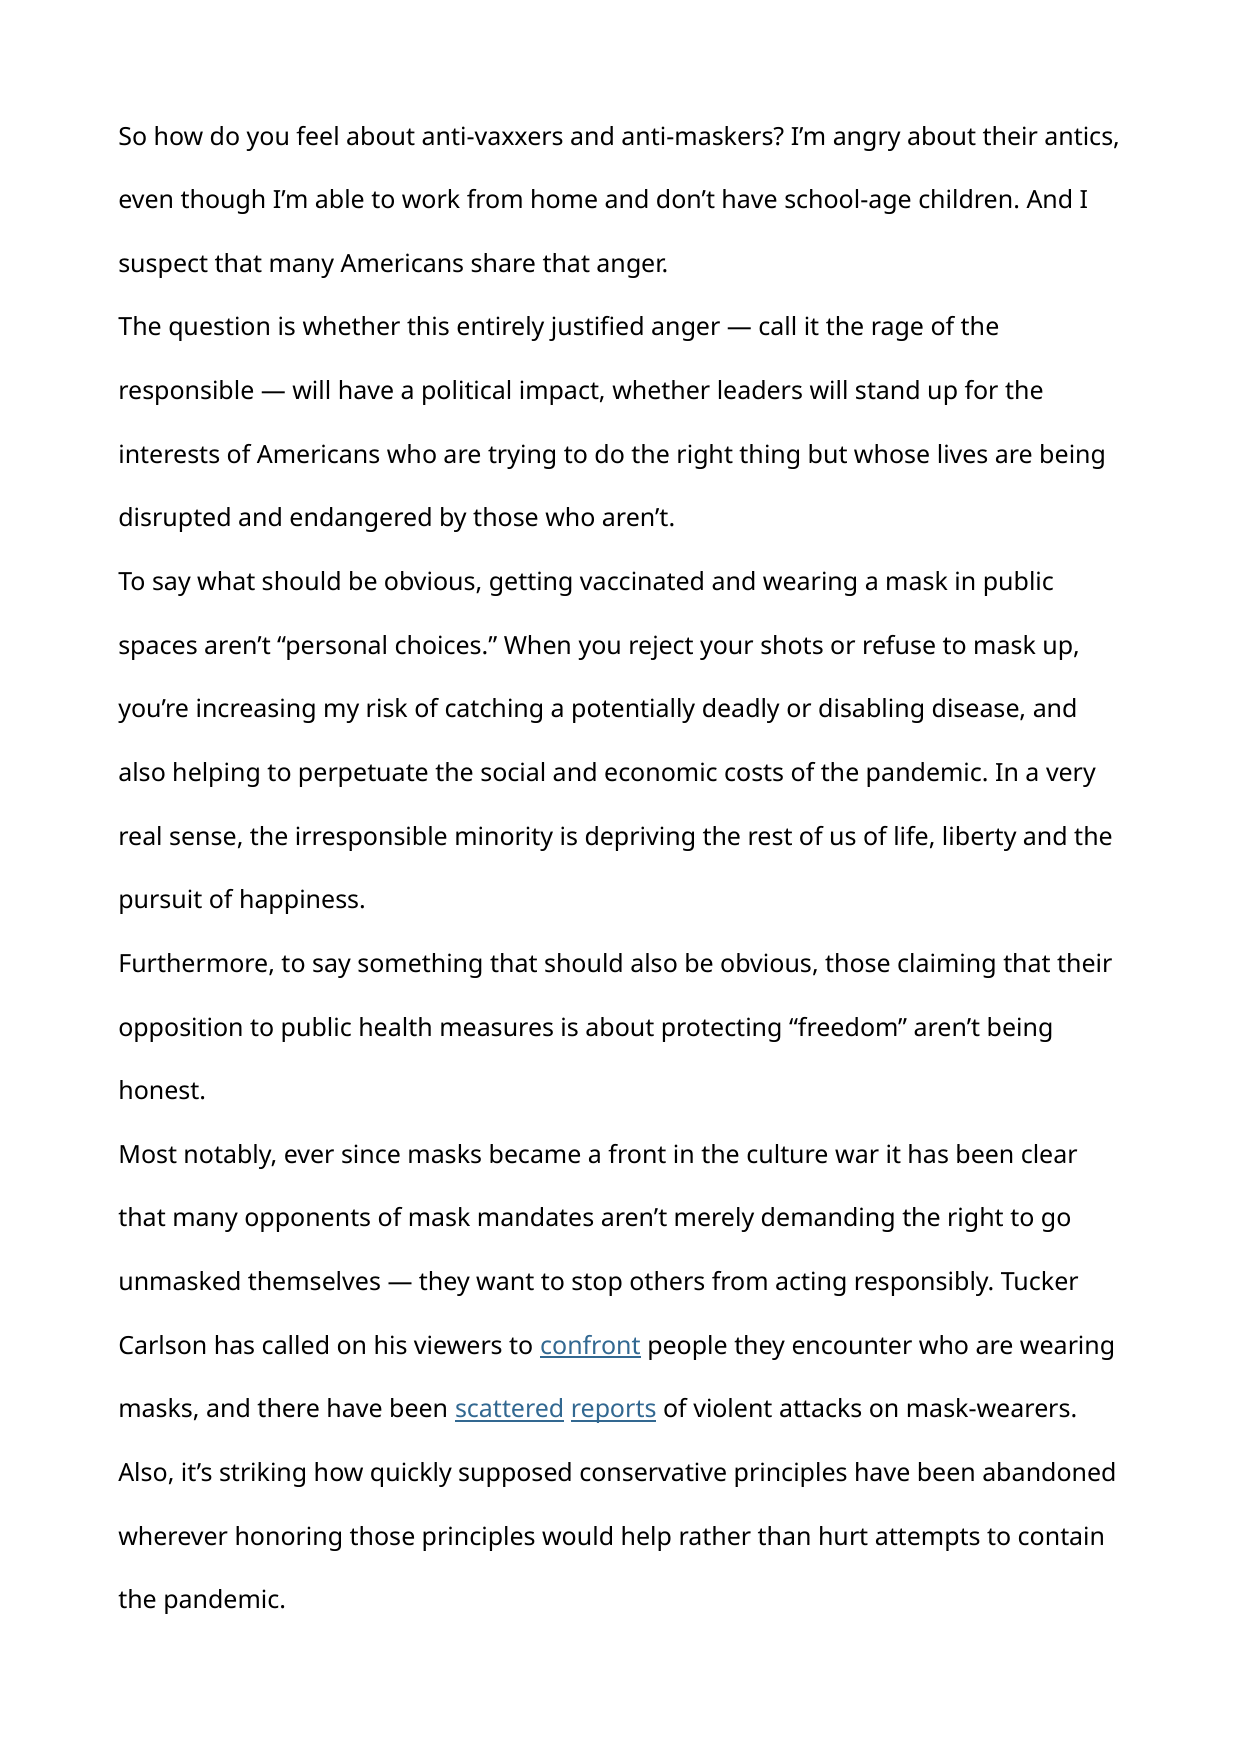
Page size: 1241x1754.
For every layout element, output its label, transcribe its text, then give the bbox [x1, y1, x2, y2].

text To say what should be obvious, getting vaccinated and wearing a mask in public spaces aren’t “personal choices.” When you reject your shots or refuse to mask up, you’re increasing my risk of catching a potentially deadly or disabling disease, and also helping to perpetuate the social and economic costs of the pandemic. In a very real sense, the irresponsible minority is depriving the rest of us of life, liberty and the pursuit of happiness. [118, 564, 1122, 916]
text The question is whether this entirely justified anger — call it the rage of the responsible — will have a political impact, whether leaders will stand up for the interests of Americans who are trying to do the right thing but whose lives are being disrupted and endangered by those who aren’t. [118, 309, 1122, 534]
text Furthermore, to say something that should also be obvious, those claiming that their opposition to public health measures is about protecting “freedom” aren’t being honest. [118, 946, 1122, 1107]
text Also, it’s striking how quickly supposed conservative principles have been abandoned wherever honoring those principles would help rather than hurt attempts to contain the pandemic. [118, 1455, 1122, 1616]
text Most notably, ever since masks became a front in the culture war it has been clear that many opponents of mask mandates aren’t merely demanding the right to go unmasked themselves — they want to stop others from acting responsibly. Tucker Carlson has called on his viewers to confront people they encounter who are wearing masks, and there have been scattered reports of violent attacks on mask-wearers. [118, 1136, 1122, 1425]
text So how do you feel about anti-vaxxers and anti-maskers? I’m angry about their antics, even though I’m able to work from home and don’t have school-age children. And I suspect that many Americans share that anger. [118, 118, 1122, 279]
